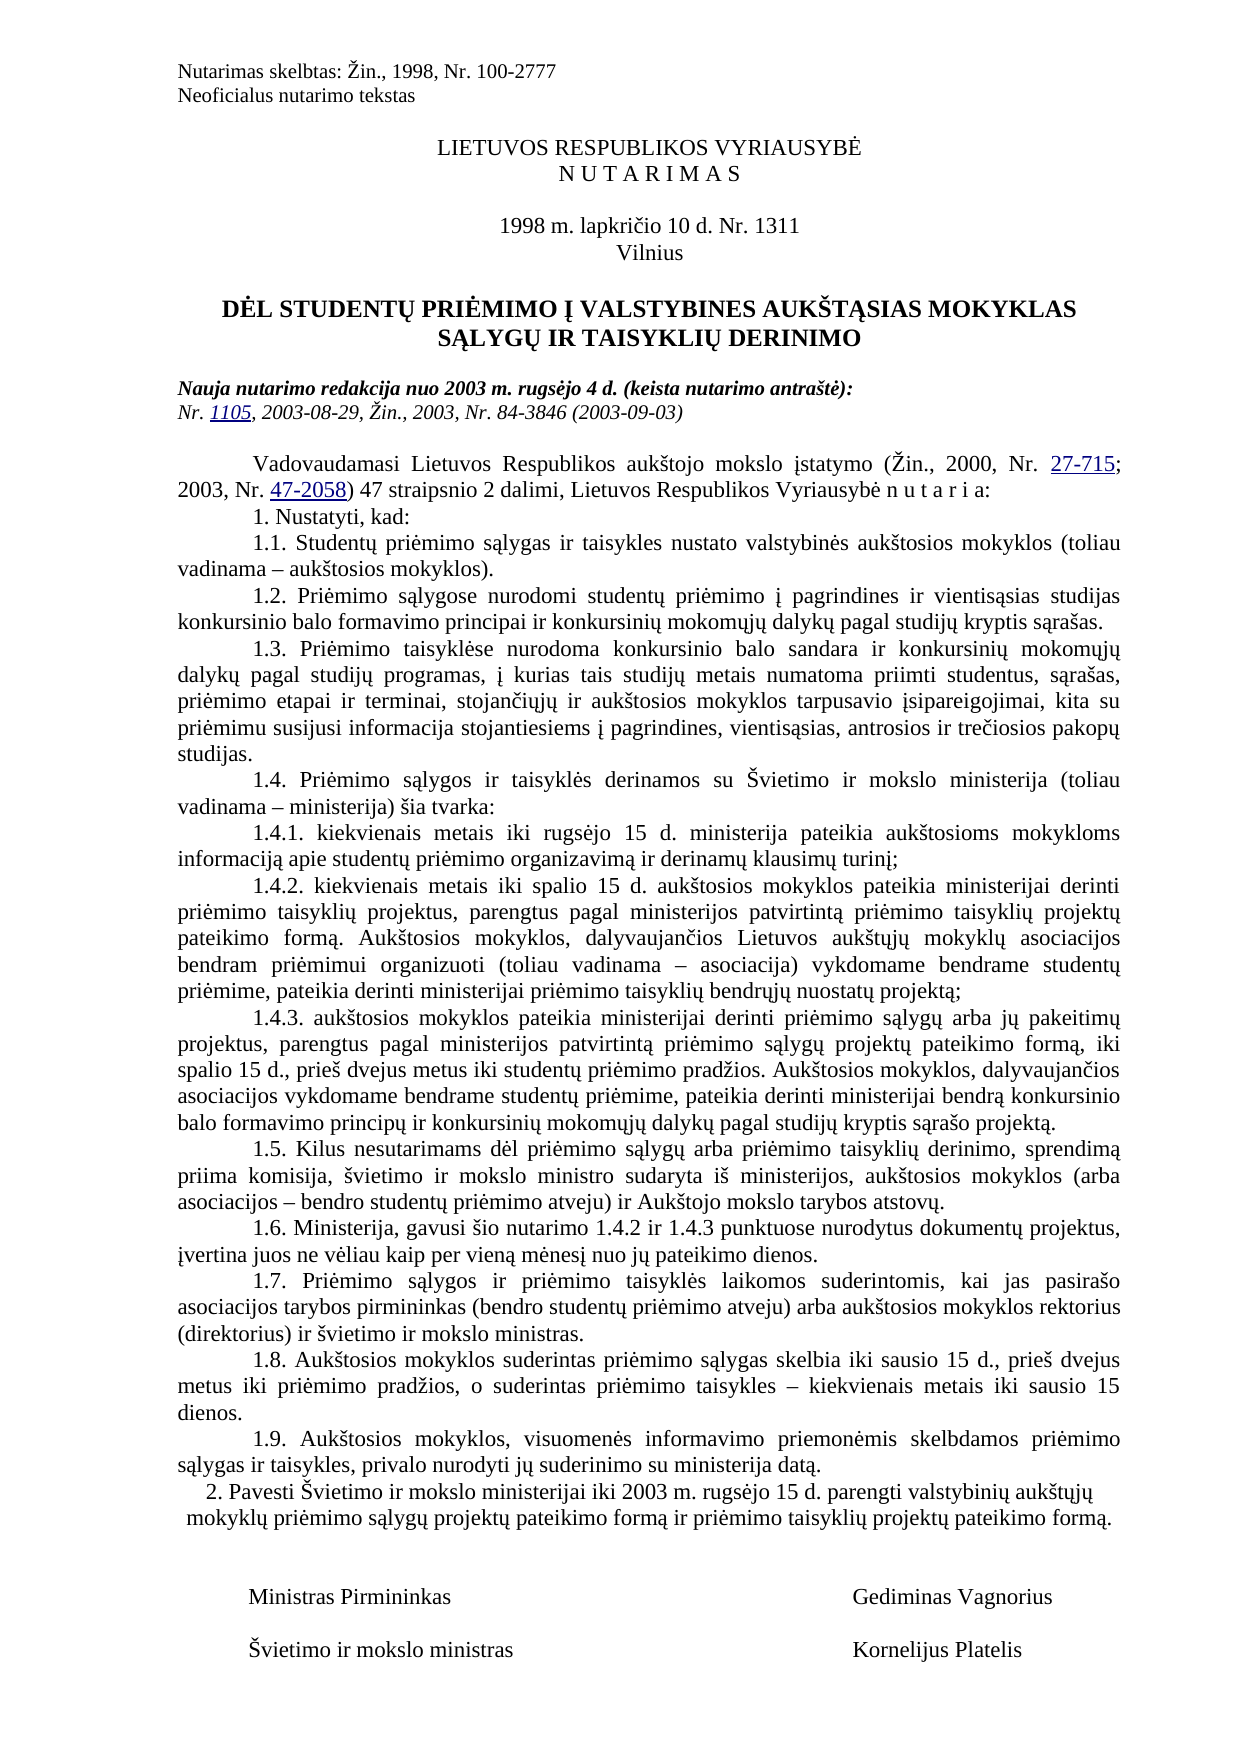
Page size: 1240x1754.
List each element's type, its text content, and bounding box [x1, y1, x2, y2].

text 1.2. Priėmimo sąlygose nurodomi studentų priėmimo į pagrindines ir vientisąsias studijas konkursinio balo formavimo principai ir konkursinių mokomųjų dalykų pagal studijų kryptis sąrašas. [177, 582, 1122, 634]
text 2. Pavesti Švietimo ir mokslo ministerijai iki 2003 m. rugsėjo 15 d. parengti valstybinių aukštųjų mokyklų priėmimo sąlygų projektų pateikimo formą ir priėmimo taisyklių projektų pateikimo formą. [177, 1478, 1122, 1531]
text 1.4.1. kiekvienais metais iki rugsėjo 15 d. ministerija pateikia aukštosioms mokykloms informaciją apie studentų priėmimo organizavimą ir derinamų klausimų turinį; [177, 819, 1122, 872]
text Ministras Pirmininkas Gediminas Vagnorius [177, 1583, 1122, 1610]
text 1.4. Priėmimo sąlygos ir taisyklės derinamos su Švietimo ir mokslo ministerija (toliau vadinama – ministerija) šia tvarka: [177, 766, 1122, 819]
text 1998 m. lapkričio 10 d. Nr. 1311 [177, 213, 1122, 239]
text Švietimo ir mokslo ministras Kornelijus Platelis [177, 1636, 1122, 1662]
text 1.4.2. kiekvienais metais iki spalio 15 d. aukštosios mokyklos pateikia ministerijai derinti priėmimo taisyklių projektus, parengtus pagal ministerijos patvirtintą priėmimo taisyklių projektų pateikimo formą. Aukštosios mokyklos, dalyvaujančios Lietuvos aukštųjų mokyklų asociacijos bendram priėmimui organizuoti (toliau vadinama – asociacija) vykdomame bendrame studentų priėmime, pateikia derinti ministerijai priėmimo taisyklių bendrųjų nuostatų projektą; [177, 872, 1122, 1003]
text 1.8. Aukštosios mokyklos suderintas priėmimo sąlygas skelbia iki sausio 15 d., prieš dvejus metus iki priėmimo pradžios, o suderintas priėmimo taisykles – kiekvienais metais iki sausio 15 dienos. [177, 1346, 1122, 1425]
subtitle DĖL STUDENTŲ PRIĖMIMO Į VALSTYBINES AUKŠTĄSIAS MOKYKLAS SĄLYGŲ IR TAISYKLIŲ DERINIMO [177, 294, 1122, 352]
text 1.6. Ministerija, gavusi šio nutarimo 1.4.2 ir 1.4.3 punktuose nurodytus dokumentų projektus, įvertina juos ne vėliau kaip per vieną mėnesį nuo jų pateikimo dienos. [177, 1214, 1122, 1267]
text 1.1. Studentų priėmimo sąlygas ir taisykles nustato valstybinės aukštosios mokyklos (toliau vadinama – aukštosios mokyklos). [177, 529, 1122, 582]
text 1.7. Priėmimo sąlygos ir priėmimo taisyklės laikomos suderintomis, kai jas pasirašo asociacijos tarybos pirmininkas (bendro studentų priėmimo atveju) arba aukštosios mokyklos rektorius (direktorius) ir švietimo ir mokslo ministras. [177, 1267, 1122, 1346]
text Neoficialus nutarimo tekstas [177, 83, 1122, 107]
text 1.4.3. aukštosios mokyklos pateikia ministerijai derinti priėmimo sąlygų arba jų pakeitimų projektus, parengtus pagal ministerijos patvirtintą priėmimo sąlygų projektų pateikimo formą, iki spalio 15 d., prieš dvejus metus iki studentų priėmimo pradžios. Aukštosios mokyklos, dalyvaujančios asociacijos vykdomame bendrame studentų priėmime, pateikia derinti ministerijai bendrą konkursinio balo formavimo principų ir konkursinių mokomųjų dalykų pagal studijų kryptis sąrašo projektą. [177, 1003, 1122, 1135]
text LIETUVOS RESPUBLIKOS VYRIAUSYBĖ [177, 133, 1122, 160]
text 1.9. Aukštosios mokyklos, visuomenės informavimo priemonėmis skelbdamos priėmimo sąlygas ir taisykles, privalo nurodyti jų suderinimo su ministerija datą. [177, 1425, 1122, 1478]
text 1.3. Priėmimo taisyklėse nurodoma konkursinio balo sandara ir konkursinių mokomųjų dalykų pagal studijų programas, į kurias tais studijų metais numatoma priimti studentus, sąrašas, priėmimo etapai ir terminai, stojančiųjų ir aukštosios mokyklos tarpusavio įsipareigojimai, kita su priėmimu susijusi informacija stojantiesiems į pagrindines, vientisąsias, antrosios ir trečiosios pakopų studijas. [177, 634, 1122, 766]
text 1.5. Kilus nesutarimams dėl priėmimo sąlygų arba priėmimo taisyklių derinimo, sprendimą priima komisija, švietimo ir mokslo ministro sudaryta iš ministerijos, aukštosios mokyklos (arba asociacijos – bendro studentų priėmimo atveju) ir Aukštojo mokslo tarybos atstovų. [177, 1135, 1122, 1214]
text Vadovaudamasi Lietuvos Respublikos aukštojo mokslo įstatymo (Žin., 2000, Nr. 27-715; 2003, Nr. 47-2058) 47 straipsnio 2 dalimi, Lietuvos Respublikos Vyriausybė n u t a r i a: [177, 450, 1122, 503]
text Vilnius [177, 239, 1122, 265]
subtitle Nauja nutarimo redakcija nuo 2003 m. rugsėjo 4 d. (keista nutarimo antraštė): [177, 376, 1122, 400]
text Nr. 1105, 2003-08-29, Žin., 2003, Nr. 84-3846 (2003-09-03) [177, 400, 1122, 424]
text Nutarimas skelbtas: Žin., 1998, Nr. 100-2777 [177, 59, 1122, 83]
text N U T A R I M A S [177, 160, 1122, 186]
text 1. Nustatyti, kad: [177, 503, 1122, 529]
